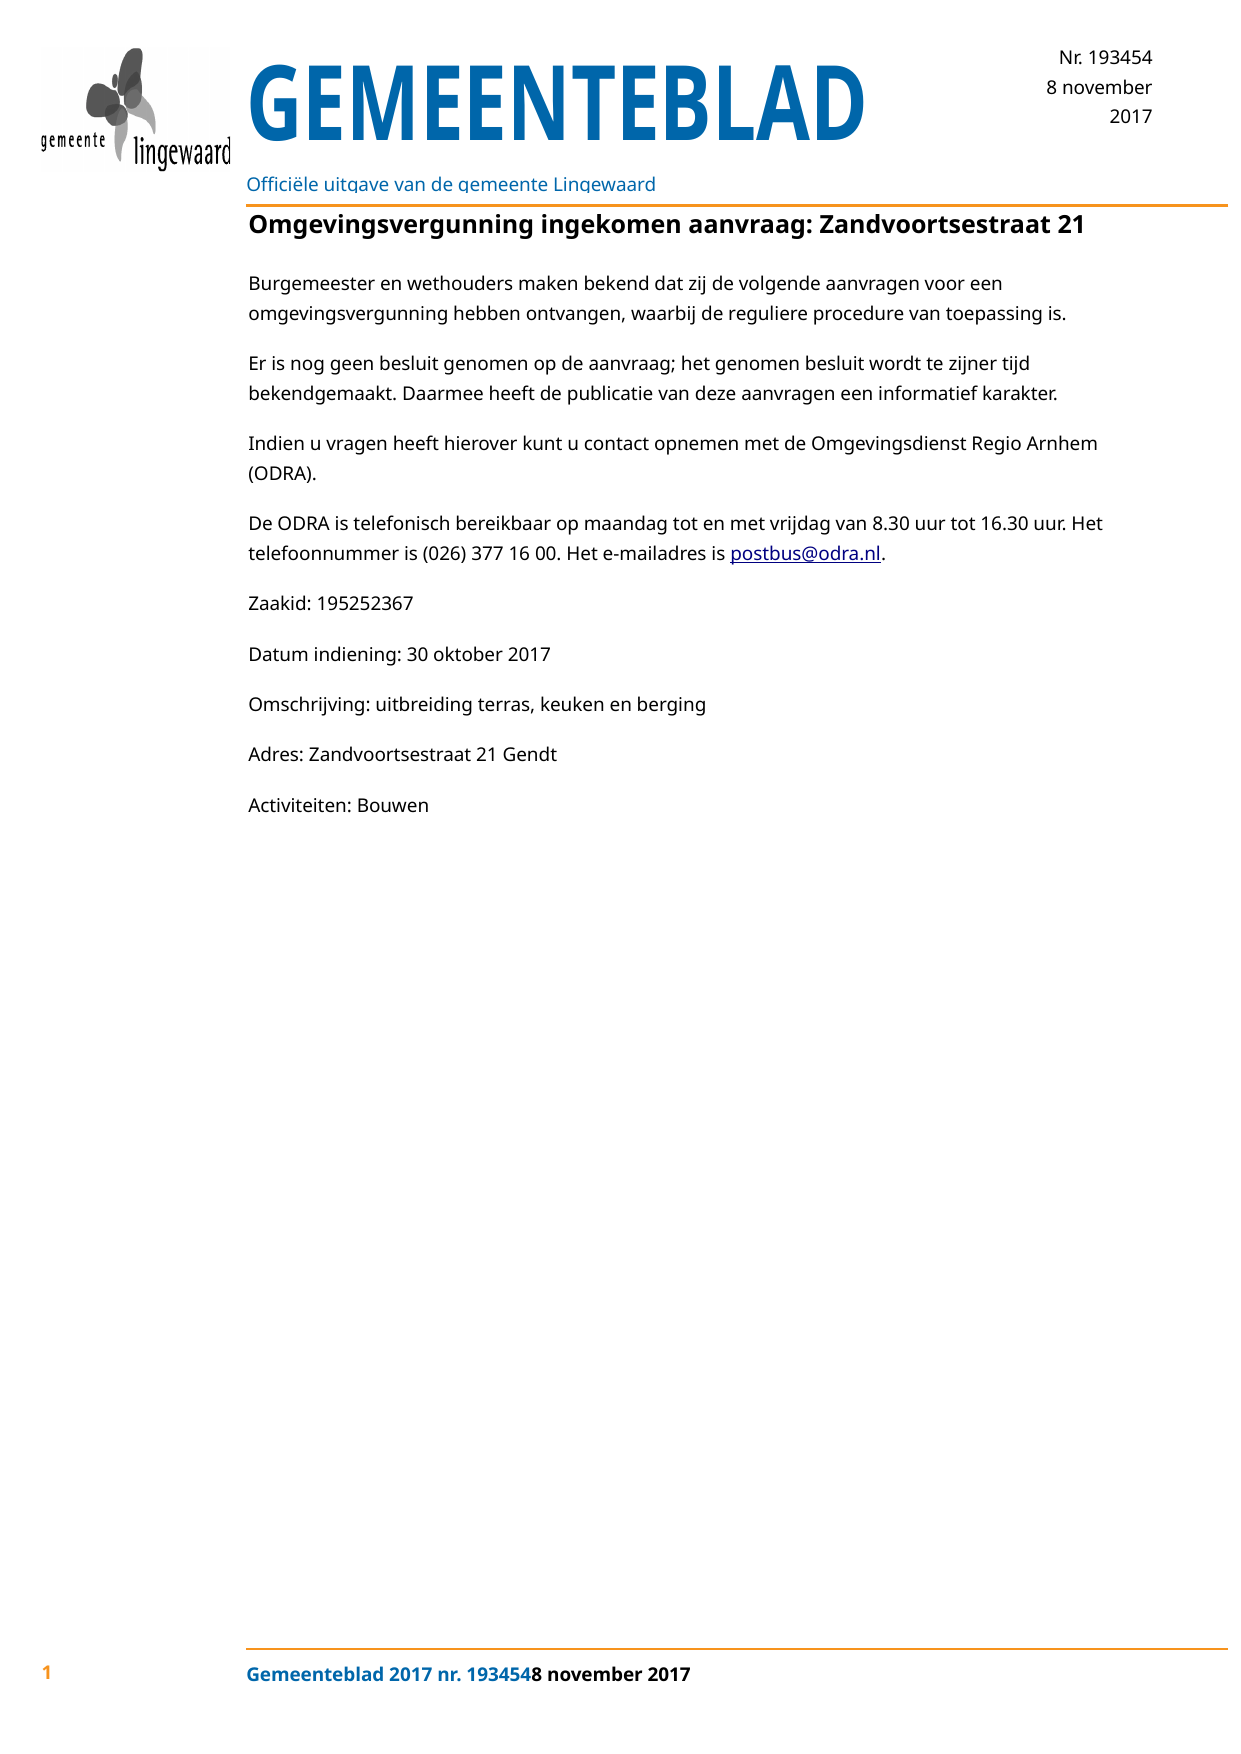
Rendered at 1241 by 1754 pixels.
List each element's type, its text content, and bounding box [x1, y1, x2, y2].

text Adres: Zandvoortsestraat 21 Gendt [248, 742, 1152, 767]
text Activiteiten: Bouwen [248, 792, 1152, 818]
text Zaakid: 195252367 [248, 590, 1152, 616]
text Omschrijving: uitbreiding terras, keuken en berging [248, 691, 1152, 717]
text Datum indiening: 30 oktober 2017 [248, 641, 1152, 666]
picture [41, 47, 231, 172]
text Er is nog geen besluit genomen op de aanvraag; het genomen besluit wordt te zijner tijd bekendgemaakt. Daarmee heeft de publicatie van deze aanvragen een informatief karakter. [248, 350, 1152, 406]
text De ODRA is telefonisch bereikbaar op maandag tot en met vrijdag van 8.30 uur tot 16.30 uur. Het telefoonnummer is (026) 377 16 00. Het e-mailadres is postbus@odra.nl. [248, 510, 1152, 566]
text Omgevingsvergunning ingekomen aanvraag: Zandvoortsestraat 21 [248, 207, 1152, 241]
text Indien u vragen heeft hierover kunt u contact opnemen met de Omgevingsdienst Regio Arnhem (ODRA). [248, 430, 1152, 486]
text Burgemeester en wethouders maken bekend dat zij de volgende aanvragen voor een omgevingsvergunning hebben ontvangen, waarbij de reguliere procedure van toepassing is. [248, 270, 1152, 326]
